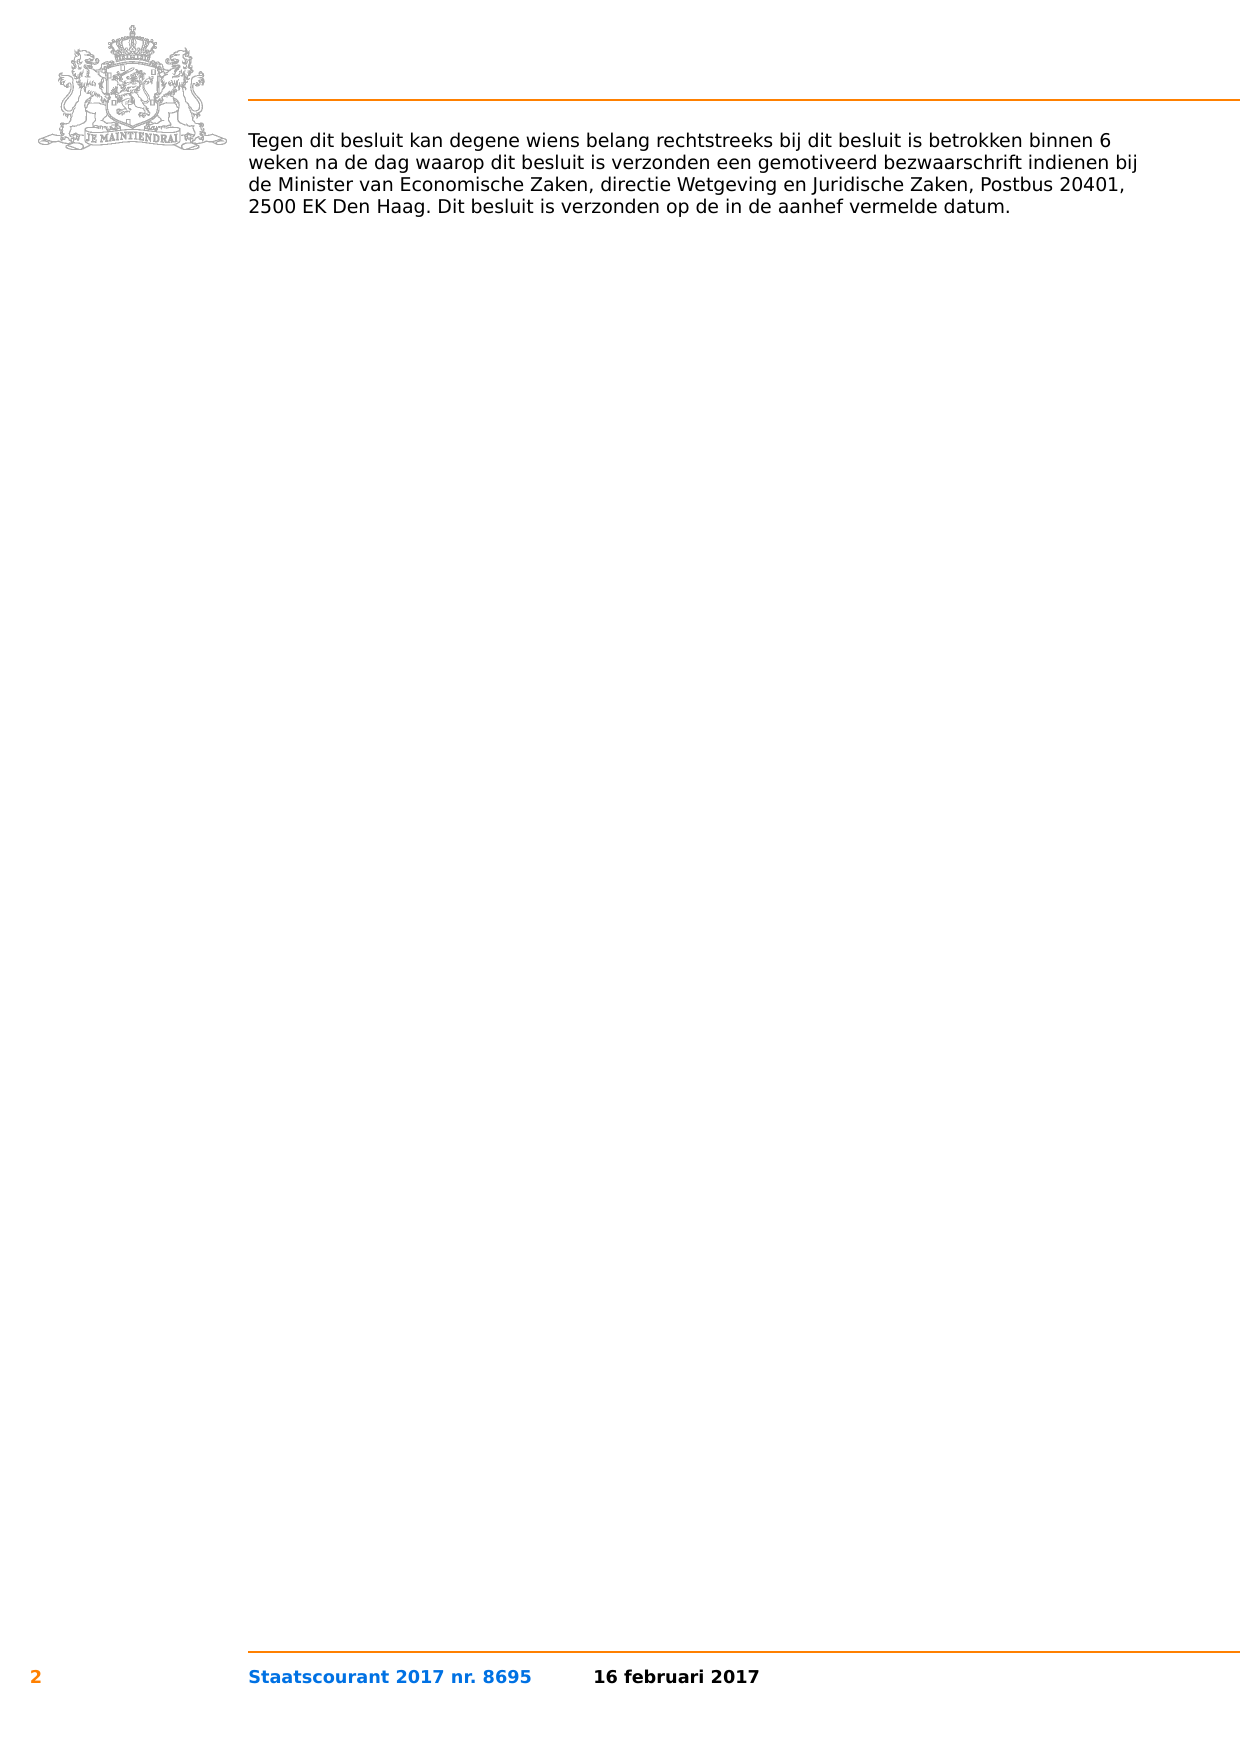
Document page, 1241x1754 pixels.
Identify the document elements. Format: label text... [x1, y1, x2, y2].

text Tegen dit besluit kan degene wiens belang rechtstreeks bij dit besluit is betrokken binnen 6 weken na de dag waarop dit besluit is verzonden een gemotiveerd bezwaarschrift indienen bij de Minister van Economische Zaken, directie Wetgeving en Juridische Zaken, Postbus 20401, 2500 EK Den Haag. Dit besluit is verzonden op de in de aanhef vermelde datum. [248, 130, 1163, 218]
picture [38, 25, 227, 150]
